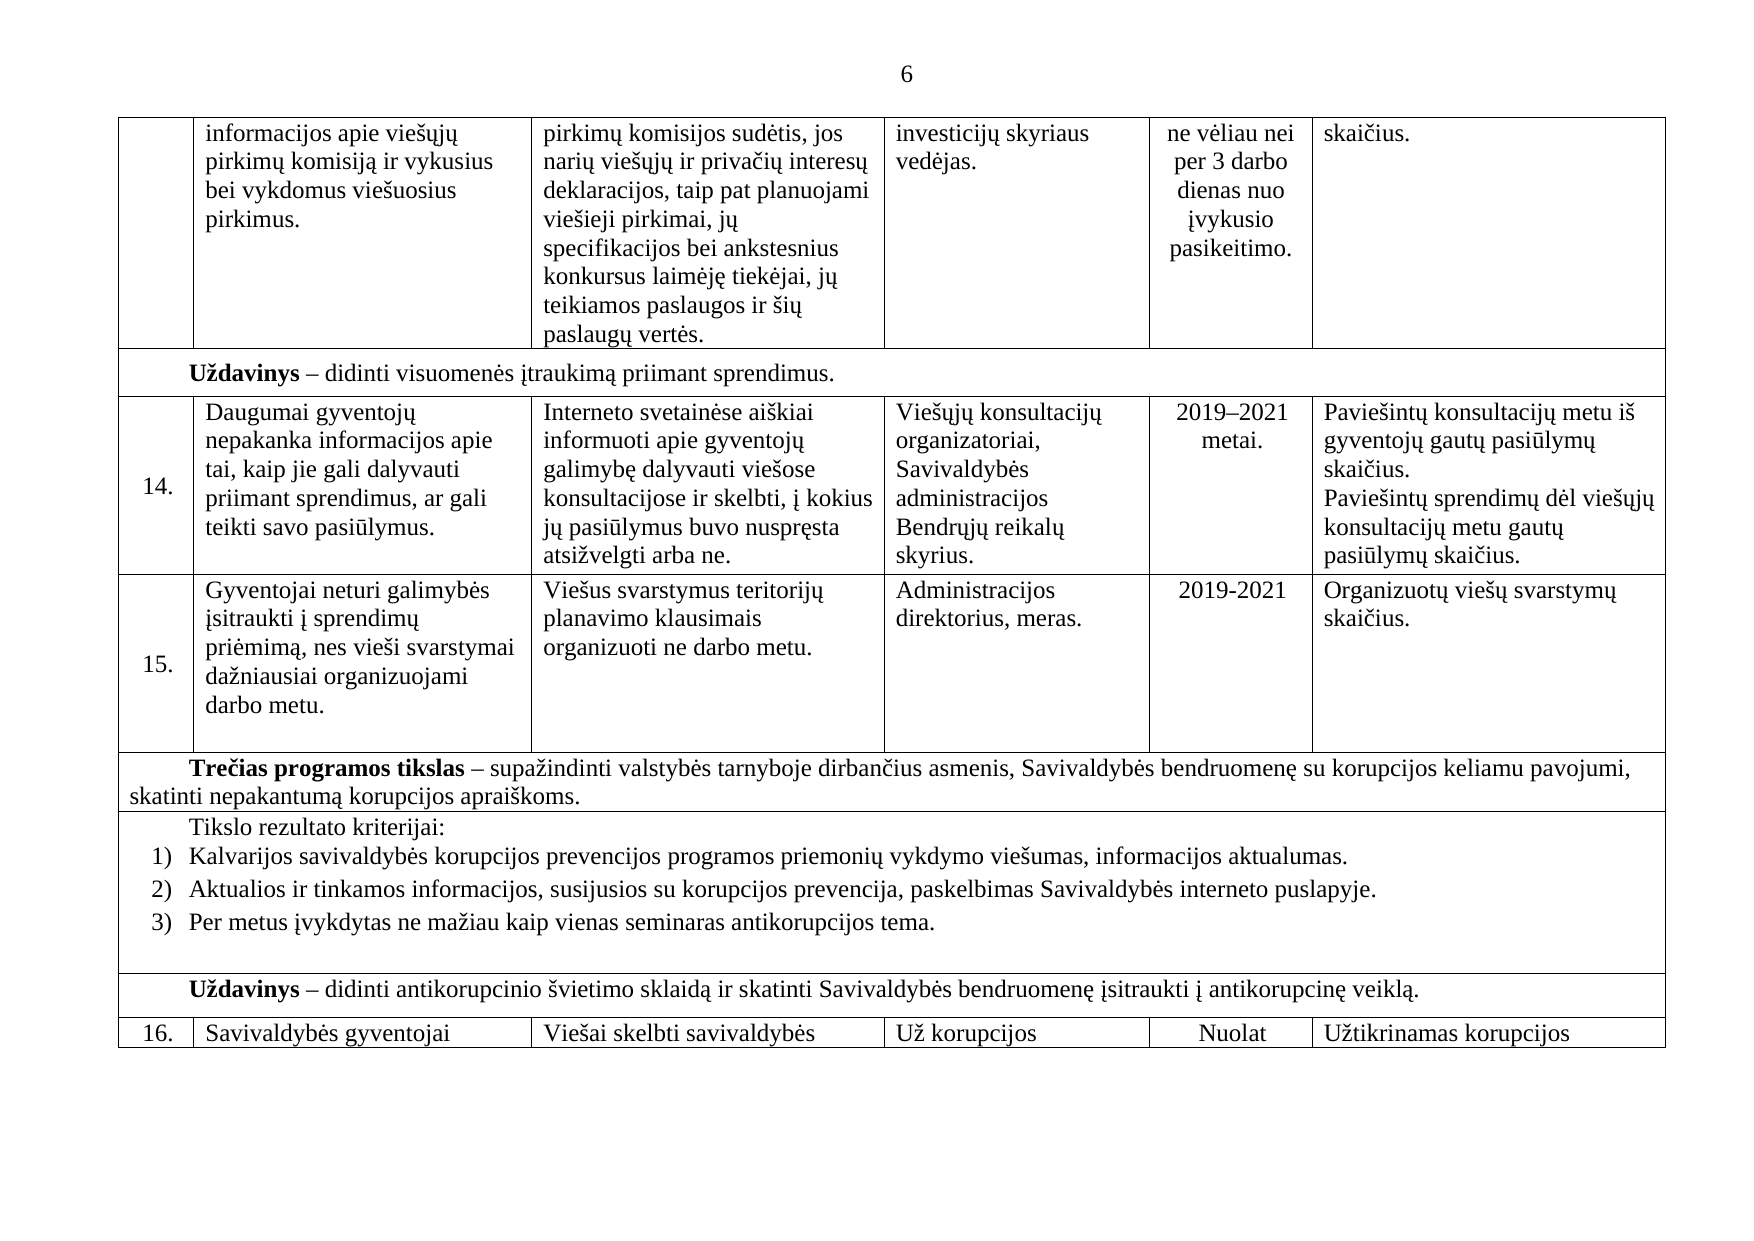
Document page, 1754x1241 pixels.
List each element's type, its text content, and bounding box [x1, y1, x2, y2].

table_cell Daugumai gyventojų nepakanka informacijos apie tai, kaip jie gali dalyvauti priimant sprendimus, ar gali teikti savo pasiūlymus. [194, 397, 531, 574]
table_cell 2019‒2021 metai. [1150, 397, 1312, 574]
table_cell Organizuotų viešų svarstymų skaičius. [1313, 575, 1665, 752]
table_cell Nuolat [1150, 1018, 1312, 1047]
table_cell Uždavinys ‒ didinti visuomenės įtraukimą priimant sprendimus. [119, 349, 1665, 396]
table_cell Užtikrinamas korupcijos [1313, 1018, 1665, 1047]
table_cell informacijos apie viešųjų pirkimų komisiją ir vykusius bei vykdomus viešuosius pirkimus. [194, 118, 531, 348]
table_cell Trečias programos tikslas – supažindinti valstybės tarnyboje dirbančius asmenis, Savivaldybės bendruomenę su korupcijos keliamu pavojumi, skatinti nepakantumą korupcijos apraiškoms. [119, 753, 1665, 811]
table_cell Viešai skelbti savivaldybės [532, 1018, 884, 1047]
table_cell 15. [119, 575, 193, 752]
table_cell 14. [119, 397, 193, 574]
table_cell 16. [119, 1018, 193, 1047]
table_cell Administracijos direktorius, meras. [885, 575, 1149, 752]
table_cell Uždavinys – didinti antikorupcinio švietimo sklaidą ir skatinti Savivaldybės bendruomenę įsitraukti į antikorupcinę veiklą. [119, 974, 1665, 1017]
table_cell investicijų skyriaus vedėjas. [885, 118, 1149, 348]
table_cell Savivaldybės gyventojai [194, 1018, 531, 1047]
table_cell Viešus svarstymus teritorijų planavimo klausimais organizuoti ne darbo metu. [532, 575, 884, 752]
table_cell [119, 118, 193, 348]
table_cell Tikslo rezultato kriterijai: 1) Kalvarijos savivaldybės korupcijos prevencijos programos priemonių vykdymo viešumas, informacijos aktualumas. 2) Aktualios ir tinkamos informacijos, susijusios su korupcijos prevencija, paskelbimas Savivaldybės interneto puslapyje. 3) Per metus įvykdytas ne mažiau kaip vienas seminaras antikorupcijos tema. [119, 812, 1665, 973]
table_cell 2019-2021 [1150, 575, 1312, 752]
table_cell skaičius. [1313, 118, 1665, 348]
table_cell Viešųjų konsultacijų organizatoriai, Savivaldybės administracijos Bendrųjų reikalų skyrius. [885, 397, 1149, 574]
table_cell pirkimų komisijos sudėtis, jos narių viešųjų ir privačių interesų deklaracijos, taip pat planuojami viešieji pirkimai, jų specifikacijos bei ankstesnius konkursus laimėję tiekėjai, jų teikiamos paslaugos ir šių paslaugų vertės. [532, 118, 884, 348]
table_cell Gyventojai neturi galimybės įsitraukti į sprendimų priėmimą, nes vieši svarstymai dažniausiai organizuojami darbo metu. [194, 575, 531, 752]
table_cell Paviešintų konsultacijų metu iš gyventojų gautų pasiūlymų skaičius. Paviešintų sprendimų dėl viešųjų konsultacijų metu gautų pasiūlymų skaičius. [1313, 397, 1665, 574]
table_cell Už korupcijos [885, 1018, 1149, 1047]
table_cell Interneto svetainėse aiškiai informuoti apie gyventojų galimybę dalyvauti viešose konsultacijose ir skelbti, į kokius jų pasiūlymus buvo nuspręsta atsižvelgti arba ne. [532, 397, 884, 574]
table_cell ne vėliau nei per 3 darbo dienas nuo įvykusio pasikeitimo. [1150, 118, 1312, 348]
